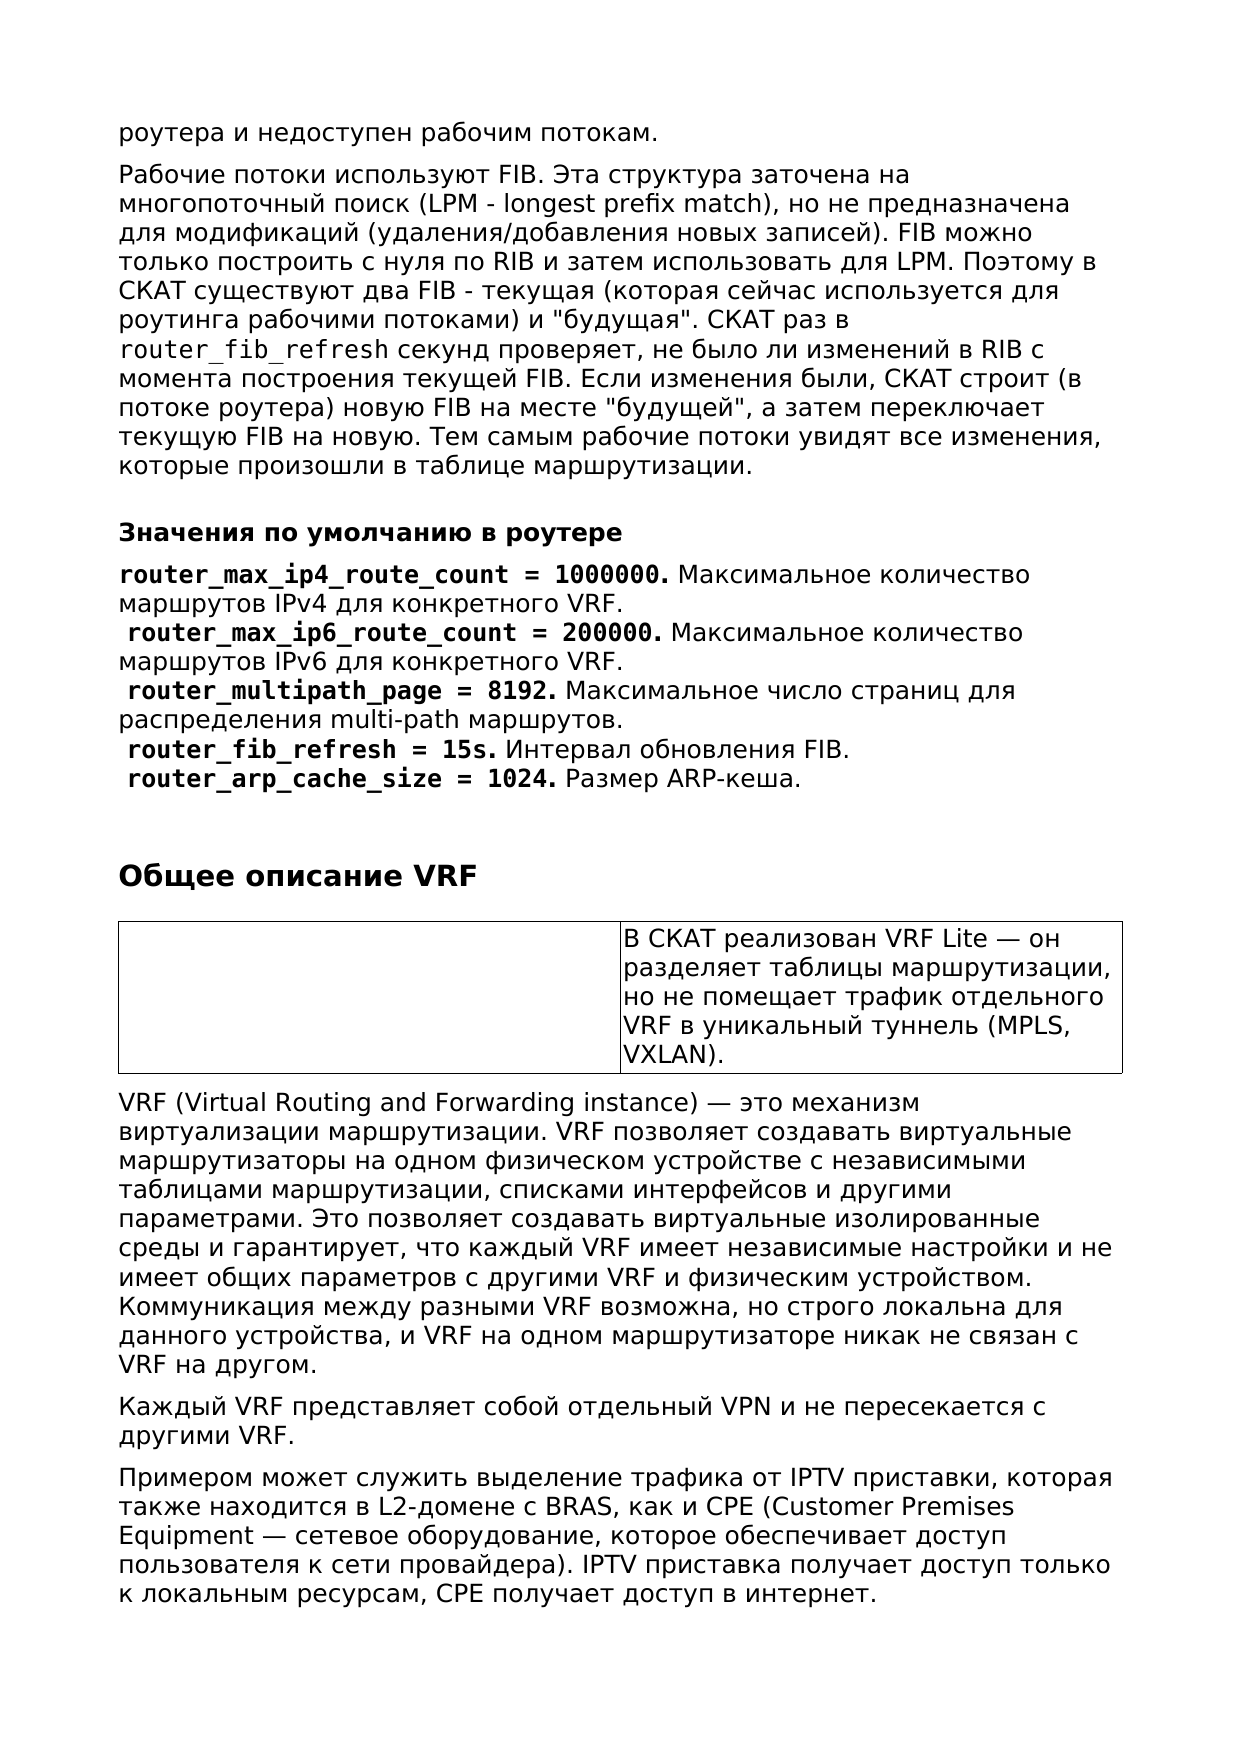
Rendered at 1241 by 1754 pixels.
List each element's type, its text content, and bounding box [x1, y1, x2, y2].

text роутера и недоступен рабочим потокам. [118, 118, 1122, 147]
text Рабочие потоки используют FIB. Эта структура заточена на многопоточный поиск (LPM - longest prefix match), но не предназначена для модификаций (удаления/добавления новых записей). FIB можно только построить с нуля по RIB и затем использовать для LPM. Поэтому в СКАТ существуют два FIB - текущая (которая сейчас используется для роутинга рабочими потоками) и "будущая". СКАТ раз в router_fib_refresh секунд проверяет, не было ли изменений в RIB с момента построения текущей FIB. Если изменения были, СКАТ строит (в потоке роутера) новую FIB на месте "будущей", а затем переключает текущую FIB на новую. Тем самым рабочие потоки увидят все изменения, которые произошли в таблице маршрутизации. [118, 160, 1122, 481]
subtitle Общее описание VRF [118, 860, 1122, 894]
table_header [119, 922, 620, 1073]
subtitle Значения по умолчанию в роутере [118, 518, 1122, 547]
text Каждый VRF представляет собой отдельный VPN и не пересекается с другими VRF. [118, 1392, 1122, 1450]
table_header В СКАТ реализован VRF Lite — он разделяет таблицы маршрутизации, но не помещает трафик отдельного VRF в уникальный туннель (MPLS, VXLAN). [621, 922, 1122, 1073]
text VRF (Virtual Routing and Forwarding instance) — это механизм виртуализации маршрутизации. VRF позволяет создавать виртуальные маршрутизаторы на одном физическом устройстве с независимыми таблицами маршрутизации, списками интерфейсов и другими параметрами. Это позволяет создавать виртуальные изолированные среды и гарантирует, что каждый VRF имеет независимые настройки и не имеет общих параметров с другими VRF и физическим устройством. Коммуникация между разными VRF возможна, но строго локальна для данного устройства, и VRF на одном маршрутизаторе никак не связан с VRF на другом. [118, 1088, 1122, 1379]
text router_max_ip4_route_count = 1000000. Максимальное количество маршрутов IPv4 для конкретного VRF. router_max_ip6_route_count = 200000. Максимальное количество маршрутов IPv6 для конкретного VRF. router_multipath_page = 8192. Максимальное число страниц для распределения multi-path маршрутов. router_fib_refresh = 15s. Интервал обновления FIB. router_arp_cache_size = 1024. Размер ARP-кеша. [118, 560, 1122, 822]
text Примером может служить выделение трафика от IPTV приставки, которая также находится в L2-домене с BRAS, как и CPE (Customer Premises Equipment — сетевое оборудование, которое обеспечивает доступ пользователя к сети провайдера). IPTV приставка получает доступ только к локальным ресурсам, CPE получает доступ в интернет. [118, 1463, 1122, 1608]
